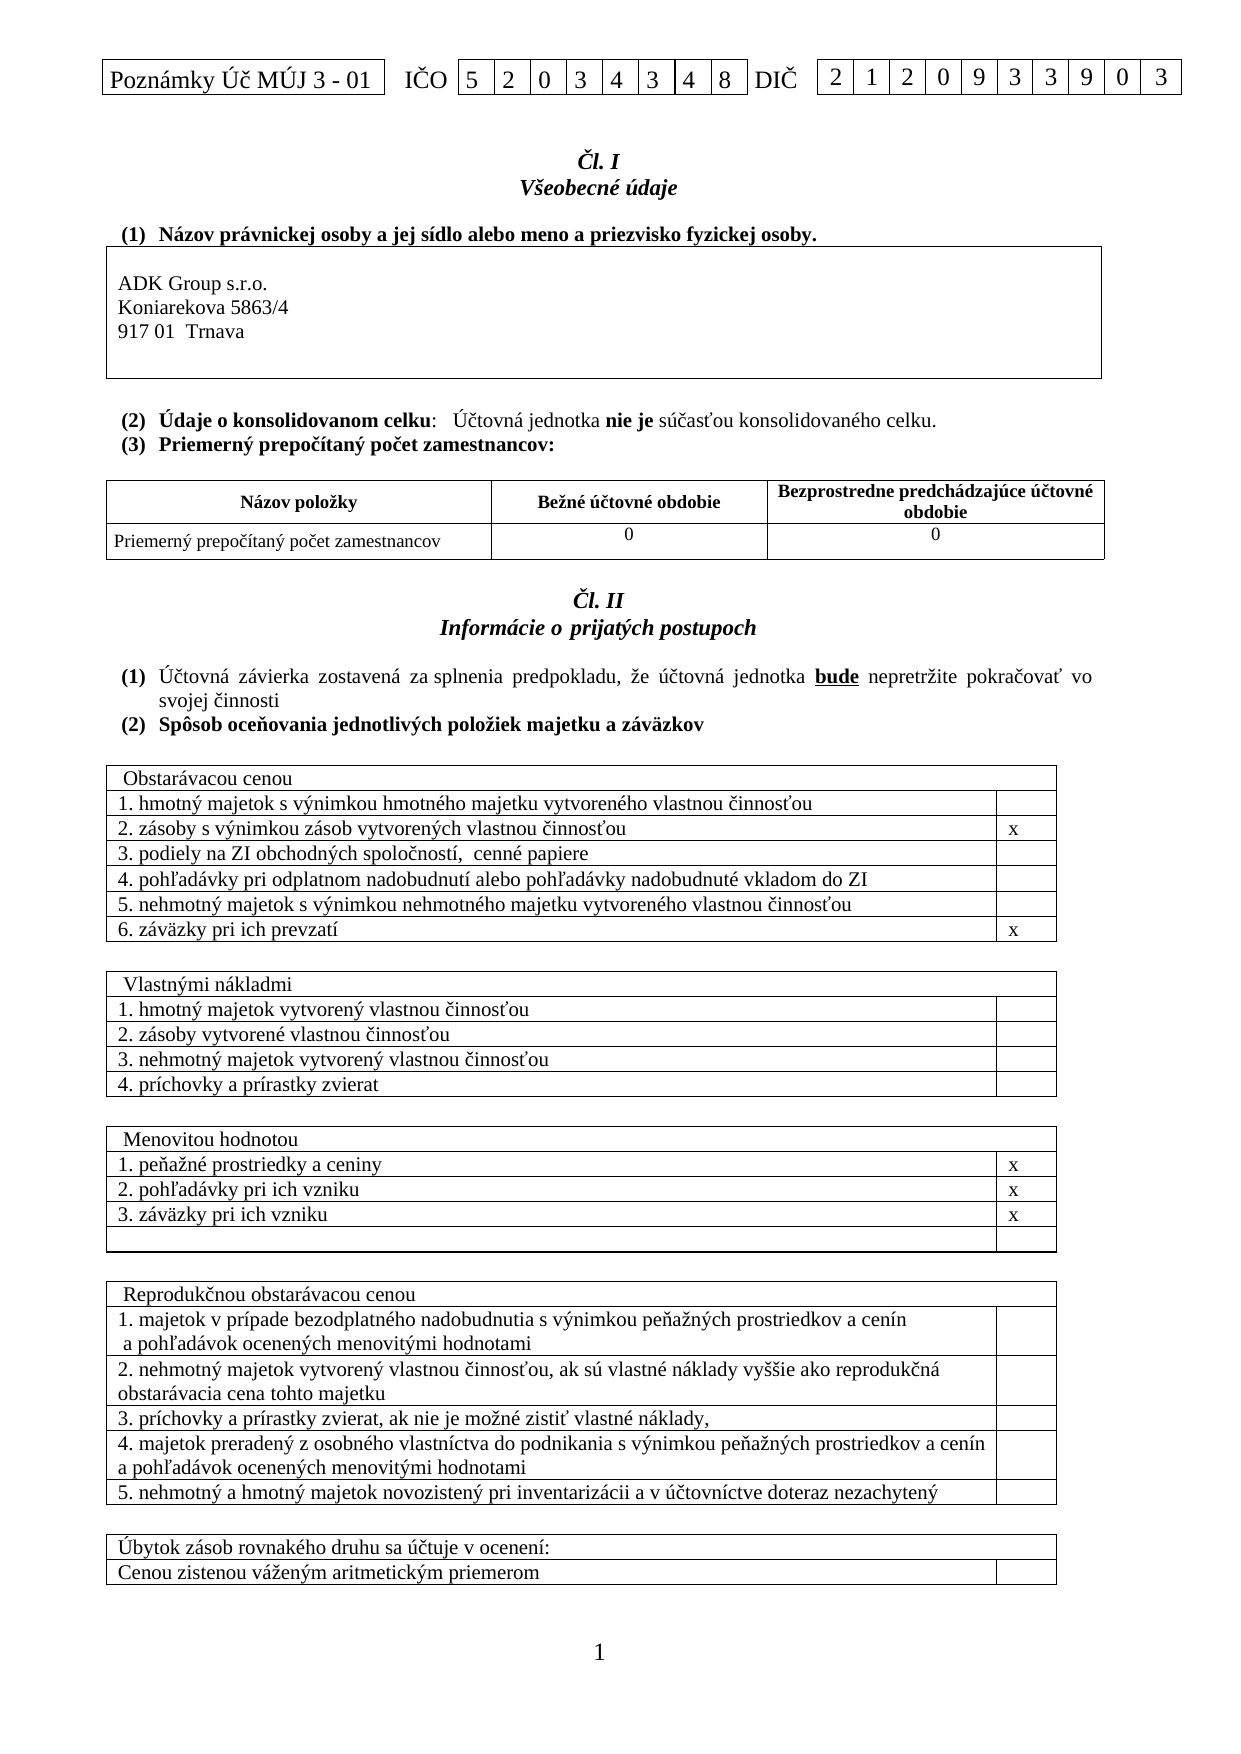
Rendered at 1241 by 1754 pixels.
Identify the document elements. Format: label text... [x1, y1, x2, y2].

table_header Bežné účtovné obdobie [492, 481, 767, 523]
table_cell x [997, 1152, 1056, 1176]
text Čl. I [106, 148, 1092, 174]
table_cell Priemerný prepočítaný počet zamestnancov [107, 524, 491, 558]
table_cell 1. hmotný majetok s výnimkou hmotného majetku vytvoreného vlastnou činnosťou [107, 791, 996, 815]
list Spôsob oceňovania jednotlivých položiek majetku a záväzkov [121, 712, 1092, 736]
text Informácie o prijatých postupoch [106, 614, 1092, 640]
table_cell x [997, 1177, 1056, 1201]
table_cell 1. hmotný majetok vytvorený vlastnou činnosťou [107, 997, 996, 1021]
table_cell x [997, 816, 1056, 840]
table_cell 1. majetok v prípade bezodplatného nadobudnutia s výnimkou peňažných prostriedkov a cenín a pohľadávok ocenených menovitými hodnotami [107, 1307, 996, 1355]
table_cell 4. príchovky a prírastky zvierat [107, 1072, 996, 1096]
table_cell 1. peňažné prostriedky a ceniny [107, 1152, 996, 1176]
table_cell x [997, 917, 1056, 941]
table_cell [997, 1072, 1056, 1096]
table_cell [997, 1406, 1056, 1430]
table_header Reprodukčnou obstarávacou cenou [107, 1282, 1056, 1306]
table_cell 5. nehmotný a hmotný majetok novozistený pri inventarizácii a v účtovníctve doteraz nezachytený [107, 1480, 996, 1504]
table_header Vlastnými nákladmi [107, 972, 1056, 996]
table_cell 0 [768, 524, 1104, 558]
table_cell [997, 1480, 1056, 1504]
table_cell 5. nehmotný majetok s výnimkou nehmotného majetku vytvoreného vlastnou činnosťou [107, 892, 996, 916]
table_cell x [997, 1202, 1056, 1226]
table_cell [107, 1227, 996, 1251]
list Názov právnickej osoby a jej sídlo alebo meno a priezvisko fyzickej osoby. [121, 222, 1092, 246]
list Údaje o konsolidovanom celku: Účtovná jednotka nie je súčasťou konsolidovaného celku. [121, 408, 1092, 432]
table_cell [997, 1047, 1056, 1071]
table_cell Cenou zistenou váženým aritmetickým priemerom [107, 1560, 996, 1584]
table_cell [997, 1431, 1056, 1479]
table_cell 3. podiely na ZI obchodných spoločností, cenné papiere [107, 841, 996, 865]
table_cell 4. pohľadávky pri odplatnom nadobudnutí alebo pohľadávky nadobudnuté vkladom do ZI [107, 866, 996, 891]
table_cell [997, 1307, 1056, 1355]
text Čl. II [106, 587, 1092, 614]
table_cell [997, 1356, 1056, 1404]
text Všeobecné údaje [106, 174, 1092, 200]
table_header Názov položky [107, 481, 491, 523]
table_header Bezprostredne predchádzajúce účtovné obdobie [768, 481, 1104, 523]
table_header Úbytok zásob rovnakého druhu sa účtuje v ocenení: [107, 1535, 1056, 1559]
table_cell 6. záväzky pri ich prevzatí [107, 917, 996, 941]
table_cell [997, 866, 1056, 891]
table_cell [997, 892, 1056, 916]
table_header Menovitou hodnotou [107, 1127, 1056, 1151]
table_cell [997, 1022, 1056, 1046]
table_cell 2. pohľadávky pri ich vzniku [107, 1177, 996, 1201]
table_cell [997, 841, 1056, 865]
table_cell 3. príchovky a prírastky zvierat, ak nie je možné zistiť vlastné náklady, [107, 1406, 996, 1430]
table_cell 2. zásoby s výnimkou zásob vytvorených vlastnou činnosťou [107, 816, 996, 840]
table_cell 2. zásoby vytvorené vlastnou činnosťou [107, 1022, 996, 1046]
table_cell [997, 997, 1056, 1021]
table_header Obstarávacou cenou [107, 766, 1056, 790]
table_cell [997, 1560, 1056, 1584]
table_cell [997, 1227, 1056, 1251]
list Účtovná závierka zostavená za splnenia predpokladu, že účtovná jednotka bude nepretržite pokračovať vo svojej činnosti [121, 664, 1092, 712]
table_cell 3. záväzky pri ich vzniku [107, 1202, 996, 1226]
list Priemerný prepočítaný počet zamestnancov: [121, 432, 1092, 456]
table_cell 0 [492, 524, 767, 558]
table_cell 4. majetok preradený z osobného vlastníctva do podnikania s výnimkou peňažných prostriedkov a cenín a pohľadávok ocenených menovitými hodnotami [107, 1431, 996, 1479]
table_cell 2. nehmotný majetok vytvorený vlastnou činnosťou, ak sú vlastné náklady vyššie ako reprodukčná obstarávacia cena tohto majetku [107, 1356, 996, 1404]
table_cell 3. nehmotný majetok vytvorený vlastnou činnosťou [107, 1047, 996, 1071]
table_cell [997, 791, 1056, 815]
table_header ADK Group s.r.o. Koniarekova 5863/4 917 01 Trnava [107, 247, 1101, 378]
